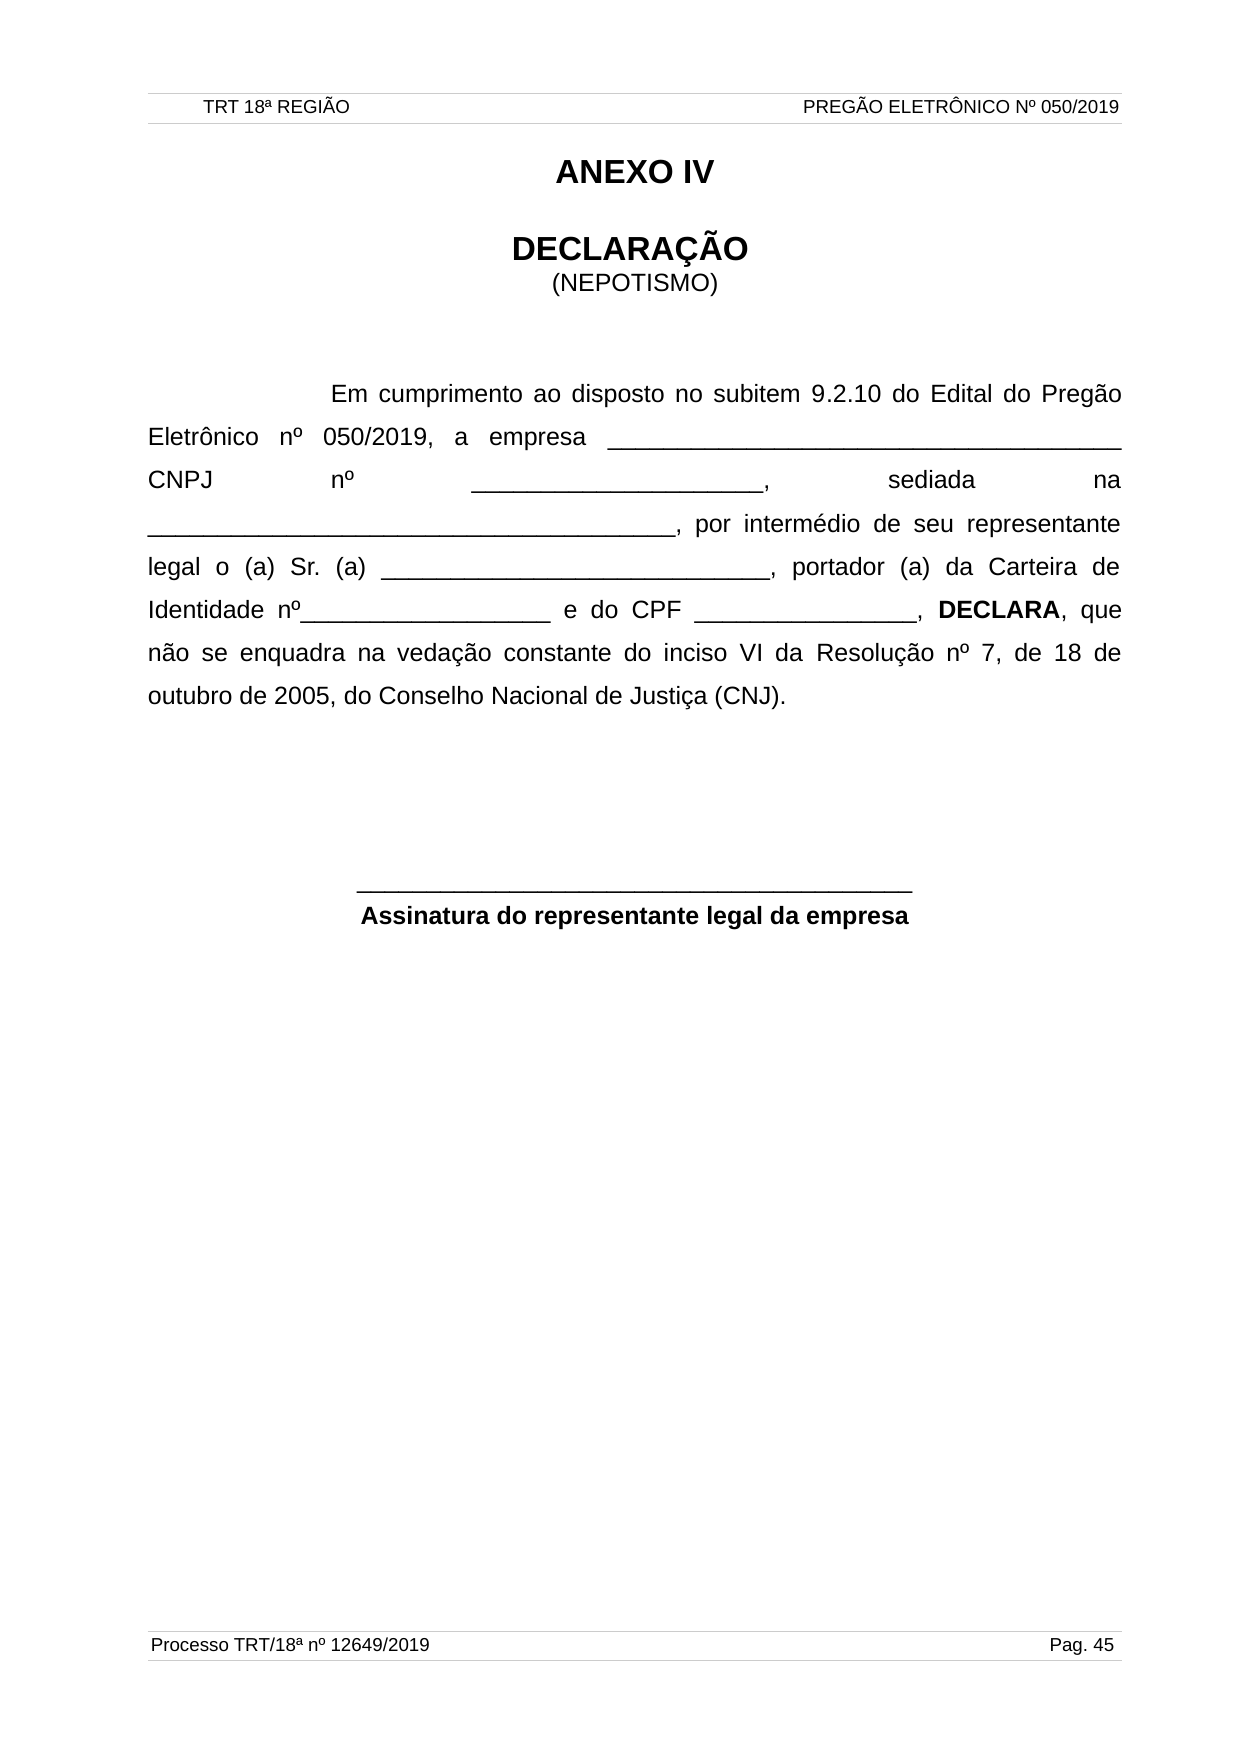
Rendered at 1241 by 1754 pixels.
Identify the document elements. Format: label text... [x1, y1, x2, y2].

text ANEXO IV [148, 152, 1122, 191]
text ________________________________________ [148, 865, 1122, 894]
text (NEPOTISMO) [148, 268, 1122, 296]
text DECLARAÇÃO [148, 229, 1122, 268]
text Assinatura do representante legal da empresa [148, 894, 1122, 929]
text Em cumprimento ao disposto no subitem 9.2.10 do Edital do Pregão Eletrônico nº 050/2019, a empresa _____________________________________ CNPJ nº _____________________, sediada na ______________________________________, por intermédio de seu representante legal o (a) Sr. (a) ____________________________, portador (a) da Carteira de Identidade nº__________________ e do CPF ________________, DECLARA, que não se enquadra na vedação constante do inciso VI da Resolução nº 7, de 18 de outubro de 2005, do Conselho Nacional de Justiça (CNJ). [148, 379, 1122, 710]
